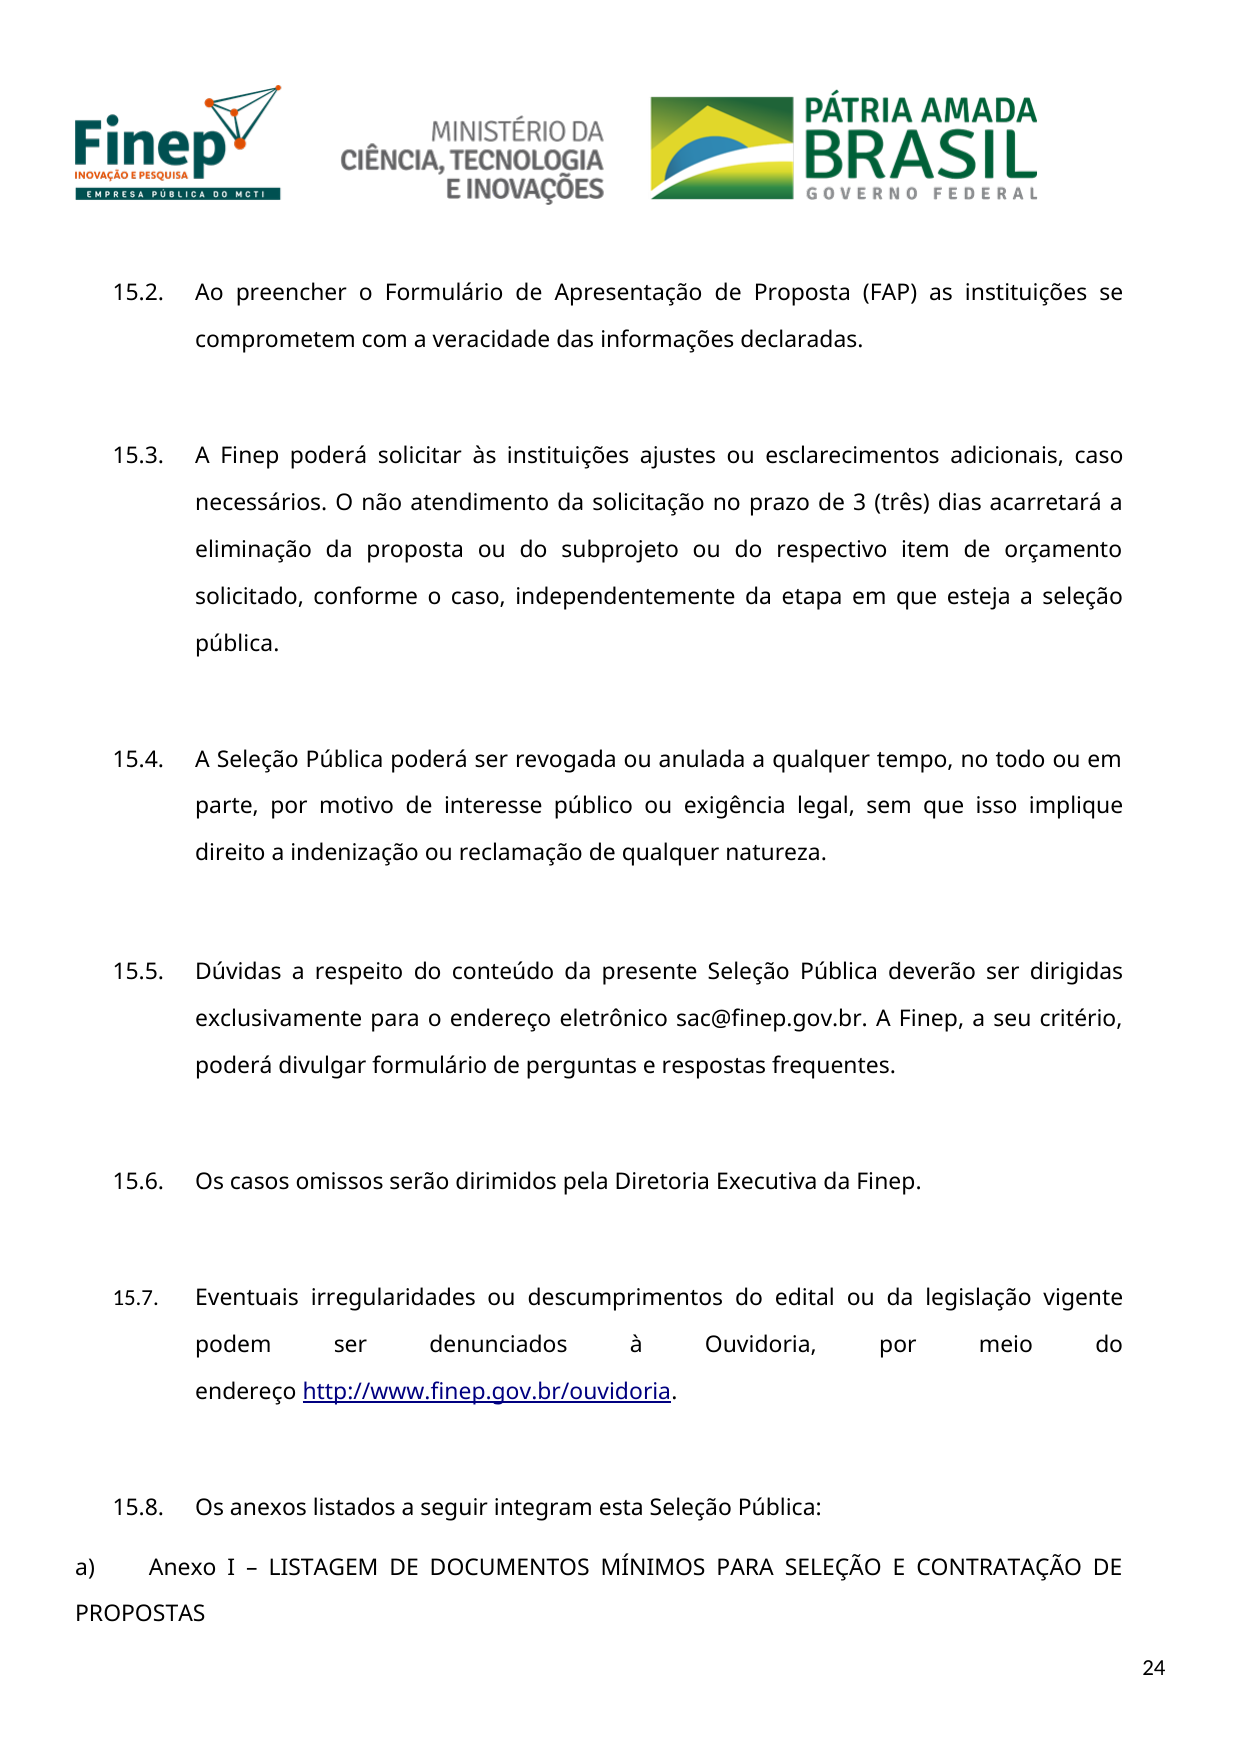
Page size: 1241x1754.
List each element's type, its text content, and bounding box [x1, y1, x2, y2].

list Dúvidas a respeito do conteúdo da presente Seleção Pública deverão ser dirigidas exclusivamente para o endereço eletrônico sac@finep.gov.br. A Finep, a seu critério, poderá divulgar formulário de perguntas e respostas frequentes. [112, 955, 1124, 1080]
list A Seleção Pública poderá ser revogada ou anulada a qualquer tempo, no todo ou em parte, por motivo de interesse público ou exigência legal, sem que isso implique direito a indenização ou reclamação de qualquer natureza. [112, 743, 1124, 868]
list Os anexos listados a seguir integram esta Seleção Pública: [112, 1491, 1124, 1522]
list Anexo I – LISTAGEM DE DOCUMENTOS MÍNIMOS PARA SELEÇÃO E CONTRATAÇÃO DE PROPOSTAS [75, 1550, 1124, 1628]
list Ao preencher o Formulário de Apresentação de Proposta (FAP) as instituições se comprometem com a veracidade das informações declaradas. [112, 276, 1124, 354]
list A Finep poderá solicitar às instituições ajustes ou esclarecimentos adicionais, caso necessários. O não atendimento da solicitação no prazo de 3 (três) dias acarretará a eliminação da proposta ou do subprojeto ou do respectivo item de orçamento solicitado, conforme o caso, independentemente da etapa em que esteja a seleção pública. [112, 439, 1124, 658]
list Eventuais irregularidades ou descumprimentos do edital ou da legislação vigente podem ser denunciados à Ouvidoria, por meio do endereço http://www.finep.gov.br/ouvidoria. [112, 1281, 1124, 1406]
list Os casos omissos serão dirimidos pela Diretoria Executiva da Finep. [112, 1165, 1124, 1196]
